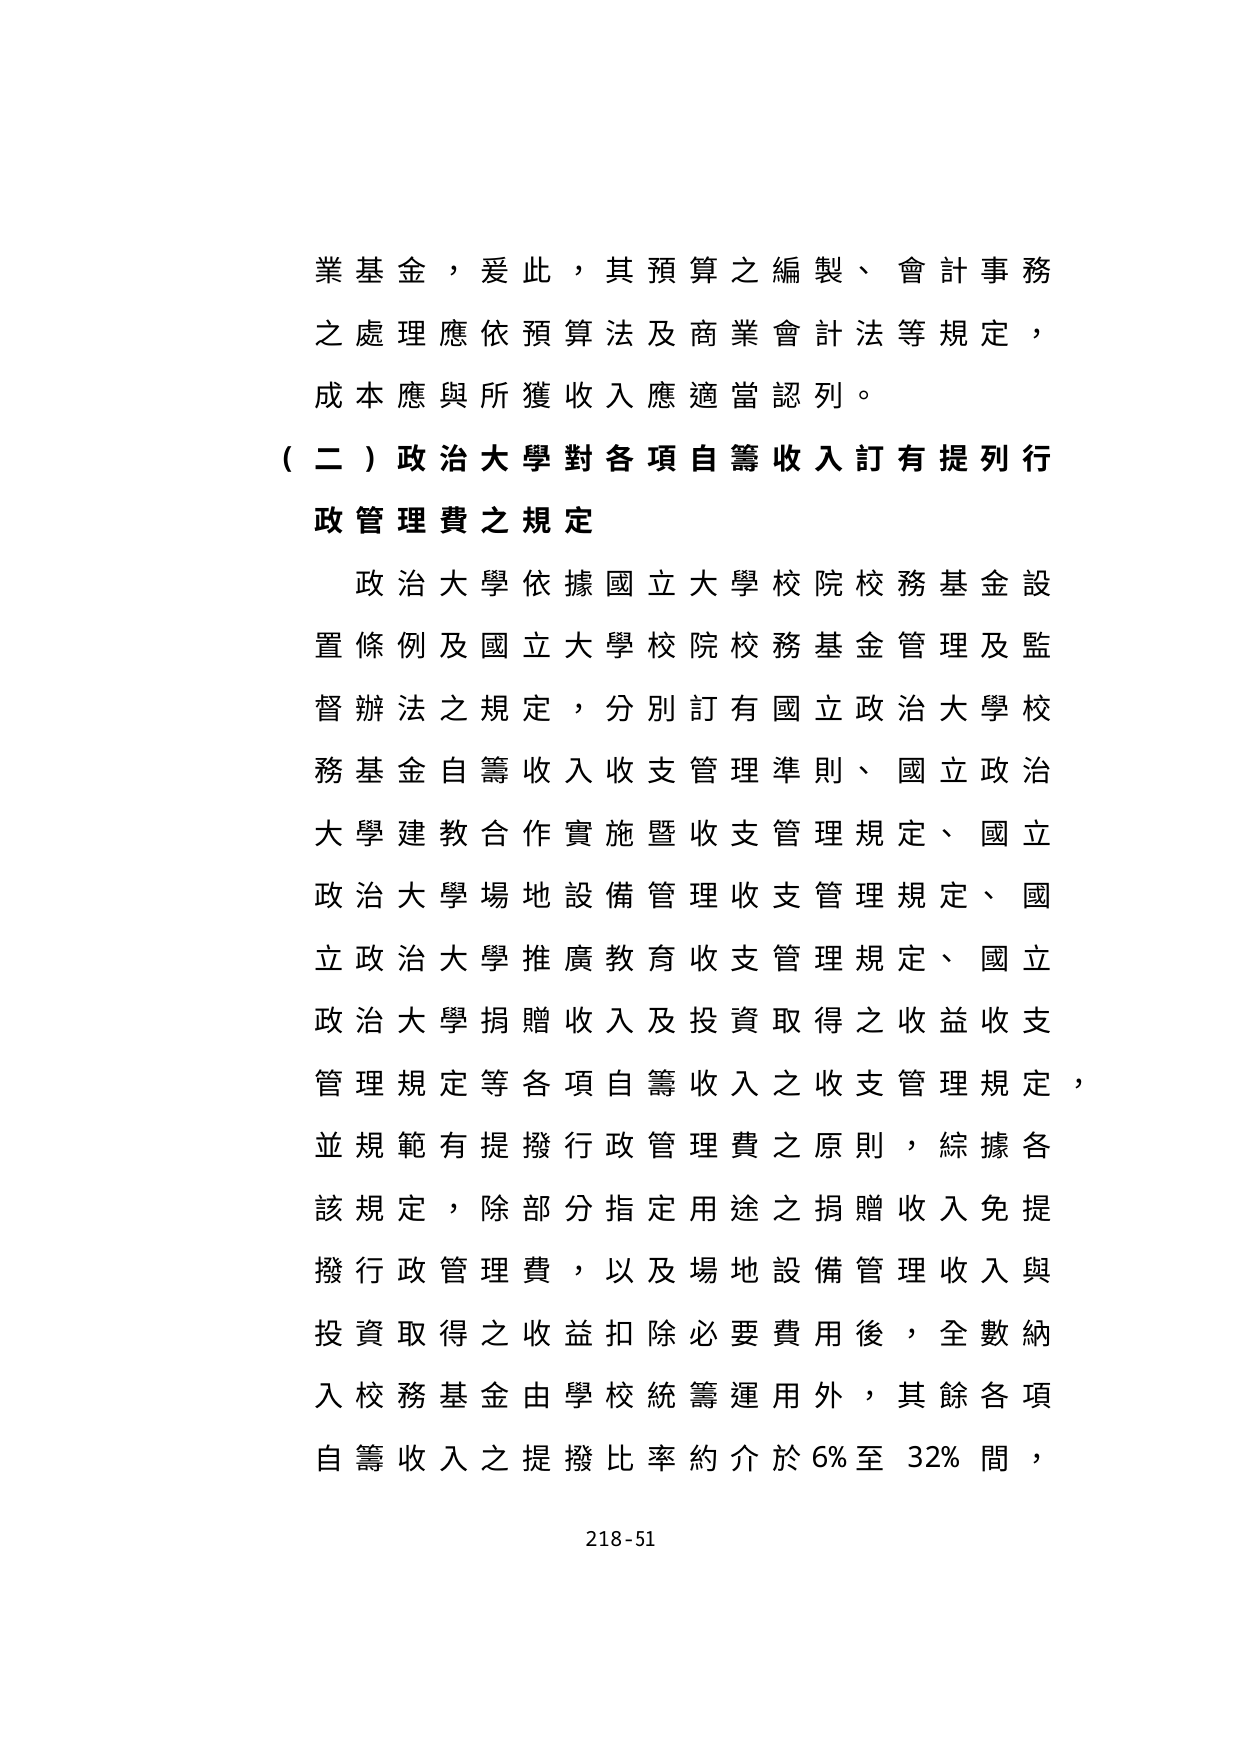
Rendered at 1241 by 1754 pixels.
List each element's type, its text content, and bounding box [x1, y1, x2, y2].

text (二)政治大學對各項自籌收入訂有提列行政管理費之規定 [242, 415, 1058, 540]
text 政治大學依據國立大學校院校務基金設置條例及國立大學校院校務基金管理及監督辦法之規定，分別訂有國立政治大學校務基金自籌收入收支管理準則、國立政治大學建教合作實施暨收支管理規定、國立政治大學場地設備管理收支管理規定、國立政治大學推廣教育收支管理規定、國立政治大學捐贈收入及投資取得之收益收支管理規定等各項自籌收入之收支管理規定，並規範有提撥行政管理費之原則，綜據各該規定，除部分指定用途之捐贈收入免提撥行政管理費，以及場地設備管理收入與投資取得之收益扣除必要費用後，全數納入校務基金由學校統籌運用外，其餘各項自籌收入之提撥比率約介於6%至32%間，如有特殊情形須調整提列比率時，建教合作計畫需提研發處審定，而推廣教育則經推廣教育委員會審核通過、校長核定後執行。 [271, 540, 1058, 1477]
text 依據預算法第89條規定：「附屬單位預算中，營業基金以外其他特種基金預算應編入總預算者，為由庫撥補額或應繳庫額，但其作業賸餘或公積撥充基金額，不在此限，其預算之編製、審議及執行，除信託基金依其所定條件外，凡為餘絀及成本計算者，準用營業基金之規定。」及商業會計法第1條第2項規定：「公營事業會計事務之處理，除其他法律另有規定者外，適用本法之規定。」同法第60條第1項規定：「與同一交易或其他事項有關之收入及費用，應適當認列。」而校務基金係預算法第4條第1項第2款第4目所定之作業基金，爰此，其預算之編製、會計事務之處理應依預算法及商業會計法等規定，成本應與所獲收入應適當認列。 [271, 227, 1058, 415]
